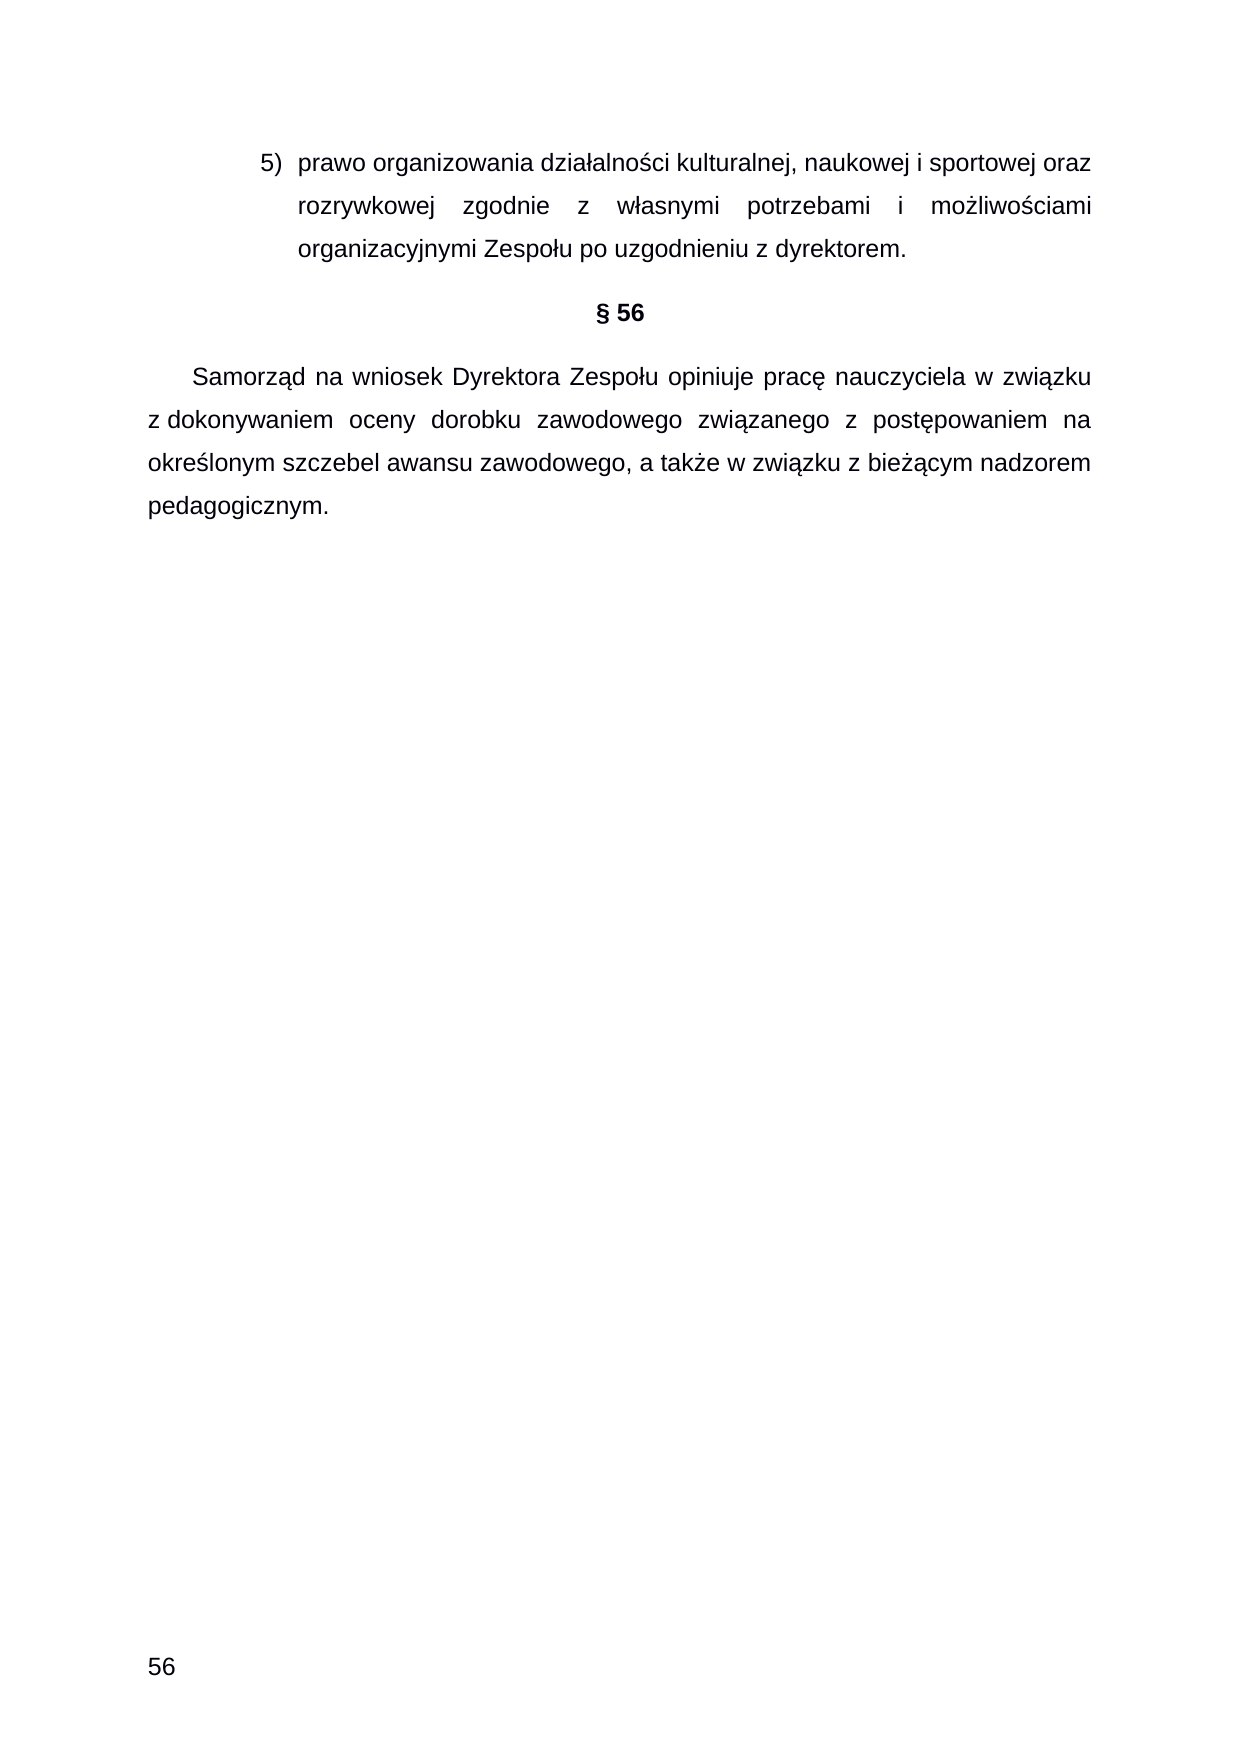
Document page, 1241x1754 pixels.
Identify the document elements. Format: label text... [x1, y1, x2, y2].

subtitle Samorząd na wniosek Dyrektora Zespołu opiniuje pracę nauczyciela w związku z dokonywaniem oceny dorobku zawodowego związanego z postępowaniem na określonym szczebel awansu zawodowego, a także w związku z bieżącym nadzorem pedagogicznym. [148, 362, 1093, 520]
text § 56 [148, 298, 1093, 327]
subtitle prawo organizowania działalności kulturalnej, naukowej i sportowej oraz rozrywkowej zgodnie z własnymi potrzebami i możliwościami organizacyjnymi Zespołu po uzgodnieniu z dyrektorem. [260, 148, 1093, 263]
